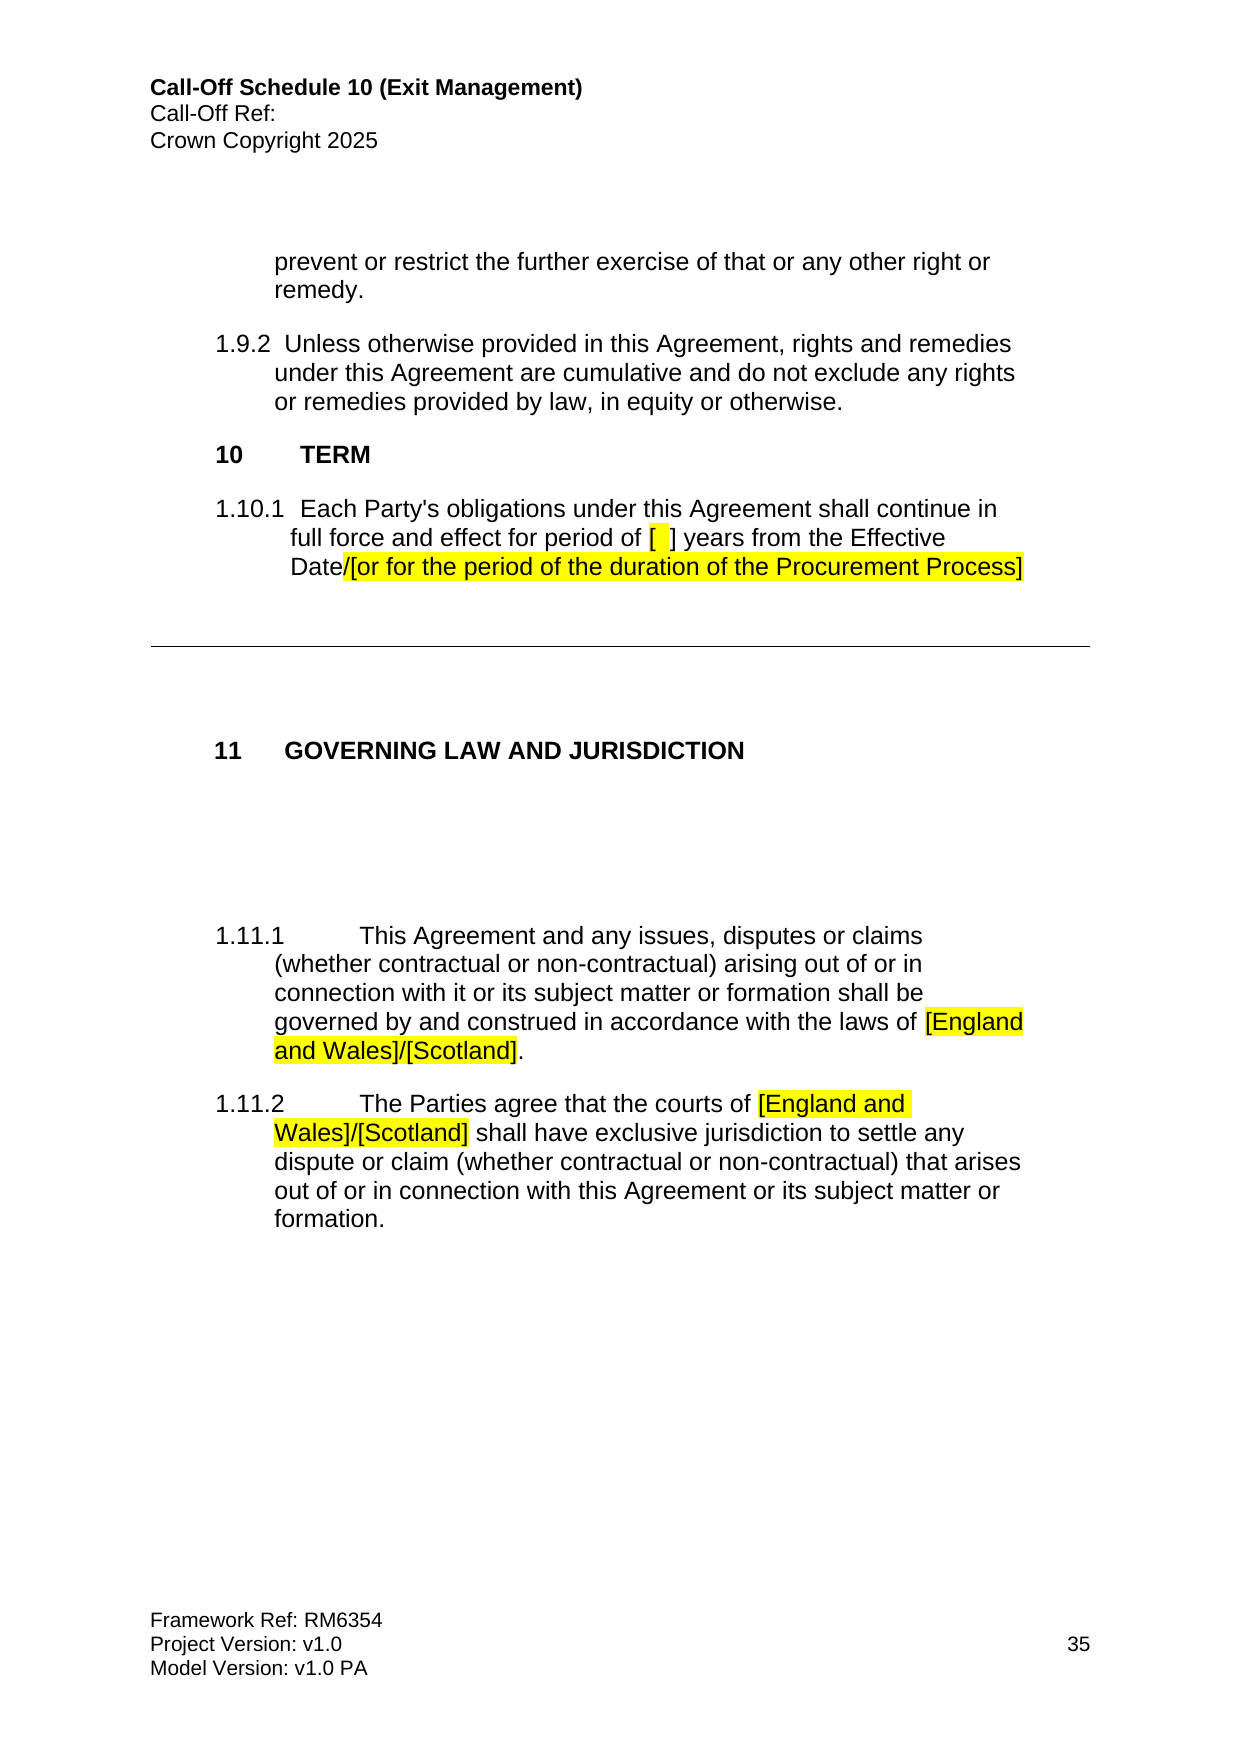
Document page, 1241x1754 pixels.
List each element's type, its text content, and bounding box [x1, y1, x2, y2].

list GOVERNING LAW AND JURISDICTION [150, 672, 1089, 830]
list TERM [151, 375, 1089, 429]
list The Parties agree that the courts of [England and Wales]/[Scotland] shall have exclusive jurisdiction to settle any dispute or claim (whether contractual or non-contractual) that arises out of or in connection with this Agreement or its subject matter or formation. [151, 1024, 1089, 1298]
list The rights and remedies under this Agreement may be waived only by notice, and in a manner that expressly states that a waiver is intended. A failure or delay by a Party in ascertaining or exercising a right or remedy provided under this Agreement or by law shall not constitute a waiver of that right or remedy, nor shall it prevent or restrict the further exercise of that or any other right or remedy. No single or partial exercise of any right or remedy shall prevent or restrict the further exercise of that or any other right or remedy. [151, 183, 1089, 264]
list Unless otherwise provided in this Agreement, rights and remedies under this Agreement are cumulative and do not exclude any rights or remedies provided by law, in equity or otherwise. [151, 264, 1089, 375]
list This Agreement and any issues, disputes or claims (whether contractual or non-contractual) arising out of or in connection with it or its subject matter or formation shall be governed by and construed in accordance with the laws of [England and Wales]/[Scotland]. [151, 857, 1089, 1024]
list Each Party's obligations under this Agreement shall continue in full force and effect for period of [ ] years from the Effective Date/[or for the period of the duration of the Procurement Process] [151, 429, 1089, 645]
